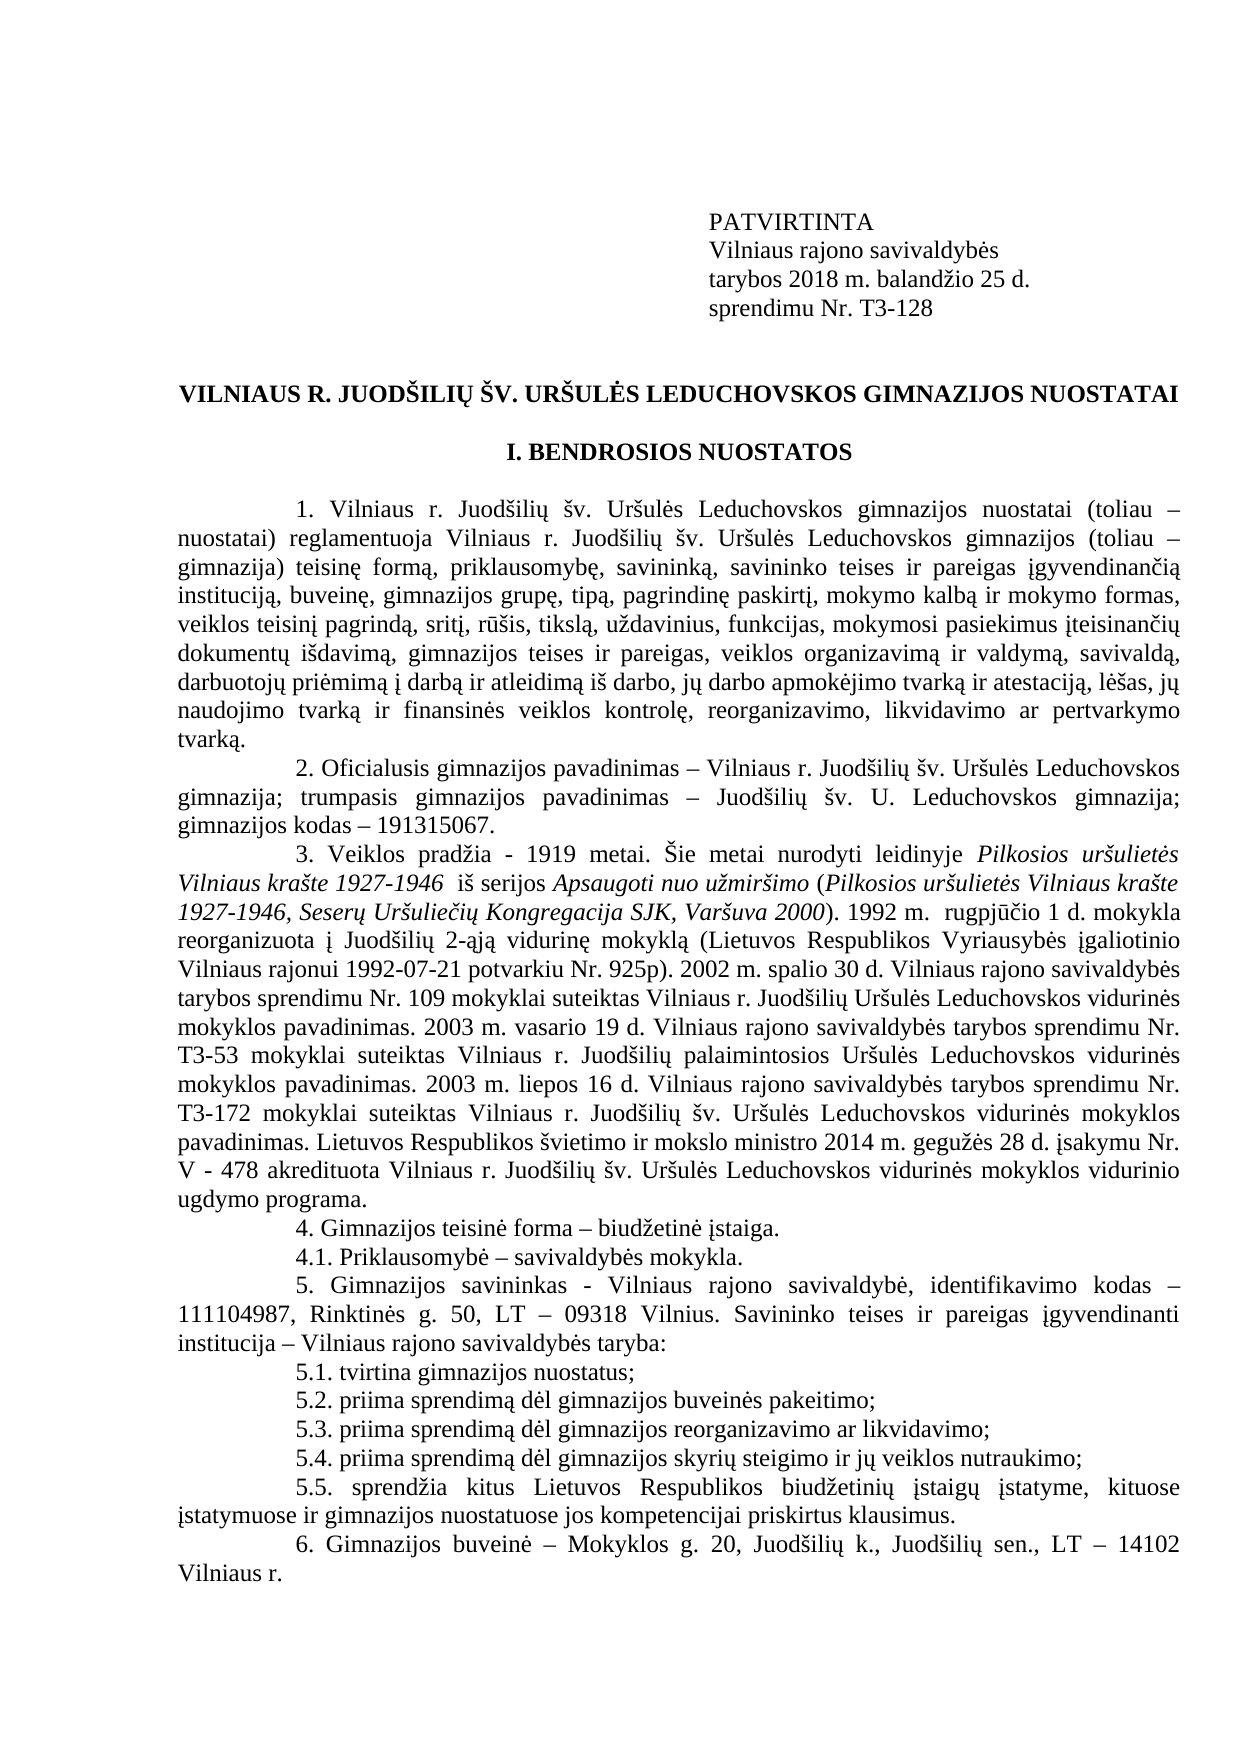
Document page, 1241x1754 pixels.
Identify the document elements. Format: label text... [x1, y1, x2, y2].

text 5.5. sprendžia kitus Lietuvos Respublikos biudžetinių įstaigų įstatyme, kituose įstatymuose ir gimnazijos nuostatuose jos kompetencijai priskirtus klausimus. [177, 1472, 1181, 1529]
text VILNIAUS R. JUODŠILIŲ ŠV. URŠULĖS LEDUCHOVSKOS GIMNAZIJOS NUOSTATAI [177, 379, 1181, 408]
text 3. Veiklos pradžia - 1919 metai. Šie metai nurodyti leidinyje Pilkosios uršulietės Vilniaus krašte 1927-1946 iš serijos Apsaugoti nuo užmiršimo (Pilkosios uršulietės Vilniaus krašte 1927-1946, Seserų Uršuliečių Kongregacija SJK, Varšuva 2000). 1992 m. rugpjūčio 1 d. mokykla reorganizuota į Juodšilių 2-ąją vidurinę mokyklą (Lietuvos Respublikos Vyriausybės įgaliotinio Vilniaus rajonui 1992-07-21 potvarkiu Nr. 925p). 2002 m. spalio 30 d. Vilniaus rajono savivaldybės tarybos sprendimu Nr. 109 mokyklai suteiktas Vilniaus r. Juodšilių Uršulės Leduchovskos vidurinės mokyklos pavadinimas. 2003 m. vasario 19 d. Vilniaus rajono savivaldybės tarybos sprendimu Nr. T3-53 mokyklai suteiktas Vilniaus r. Juodšilių palaimintosios Uršulės Leduchovskos vidurinės mokyklos pavadinimas. 2003 m. liepos 16 d. Vilniaus rajono savivaldybės tarybos sprendimu Nr. T3-172 mokyklai suteiktas Vilniaus r. Juodšilių šv. Uršulės Leduchovskos vidurinės mokyklos pavadinimas. Lietuvos Respublikos švietimo ir mokslo ministro 2014 m. gegužės 28 d. įsakymu Nr. V - 478 akredituota Vilniaus r. Juodšilių šv. Uršulės Leduchovskos vidurinės mokyklos vidurinio ugdymo programa. [177, 839, 1181, 1213]
text tarybos 2018 m. balandžio 25 d. [177, 264, 1181, 293]
text 5.3. priima sprendimą dėl gimnazijos reorganizavimo ar likvidavimo; [177, 1414, 1181, 1443]
text 5.2. priima sprendimą dėl gimnazijos buveinės pakeitimo; [177, 1385, 1181, 1414]
text 6. Gimnazijos buveinė – Mokyklos g. 20, Juodšilių k., Juodšilių sen., LT – 14102 Vilniaus r. [177, 1529, 1181, 1587]
text I. BENDROSIOS NUOSTATOS [177, 437, 1181, 465]
text Vilniaus rajono savivaldybės [177, 235, 1181, 264]
text PATVIRTINTA [177, 207, 1181, 235]
text 5. Gimnazijos savininkas - Vilniaus rajono savivaldybė, identifikavimo kodas – 111104987, Rinktinės g. 50, LT – 09318 Vilnius. Savininko teises ir pareigas įgyvendinanti institucija – Vilniaus rajono savivaldybės taryba: [177, 1270, 1181, 1357]
text 4. Gimnazijos teisinė forma – biudžetinė įstaiga. [177, 1213, 1181, 1242]
text 2. Oficialusis gimnazijos pavadinimas – Vilniaus r. Juodšilių šv. Uršulės Leduchovskos gimnazija; trumpasis gimnazijos pavadinimas – Juodšilių šv. U. Leduchovskos gimnazija; gimnazijos kodas – 191315067. [177, 753, 1181, 839]
text 5.1. tvirtina gimnazijos nuostatus; [177, 1357, 1181, 1385]
text 4.1. Priklausomybė – savivaldybės mokykla. [177, 1242, 1181, 1270]
text sprendimu Nr. T3-128 [177, 293, 1181, 322]
text 1. Vilniaus r. Juodšilių šv. Uršulės Leduchovskos gimnazijos nuostatai (toliau – nuostatai) reglamentuoja Vilniaus r. Juodšilių šv. Uršulės Leduchovskos gimnazijos (toliau – gimnazija) teisinę formą, priklausomybę, savininką, savininko teises ir pareigas įgyvendinančią instituciją, buveinę, gimnazijos grupę, tipą, pagrindinę paskirtį, mokymo kalbą ir mokymo formas, veiklos teisinį pagrindą, sritį, rūšis, tikslą, uždavinius, funkcijas, mokymosi pasiekimus įteisinančių dokumentų išdavimą, gimnazijos teises ir pareigas, veiklos organizavimą ir valdymą, savivaldą, darbuotojų priėmimą į darbą ir atleidimą iš darbo, jų darbo apmokėjimo tvarką ir atestaciją, lėšas, jų naudojimo tvarką ir finansinės veiklos kontrolę, reorganizavimo, likvidavimo ar pertvarkymo tvarką. [177, 494, 1181, 753]
text 5.4. priima sprendimą dėl gimnazijos skyrių steigimo ir jų veiklos nutraukimo; [177, 1443, 1181, 1472]
